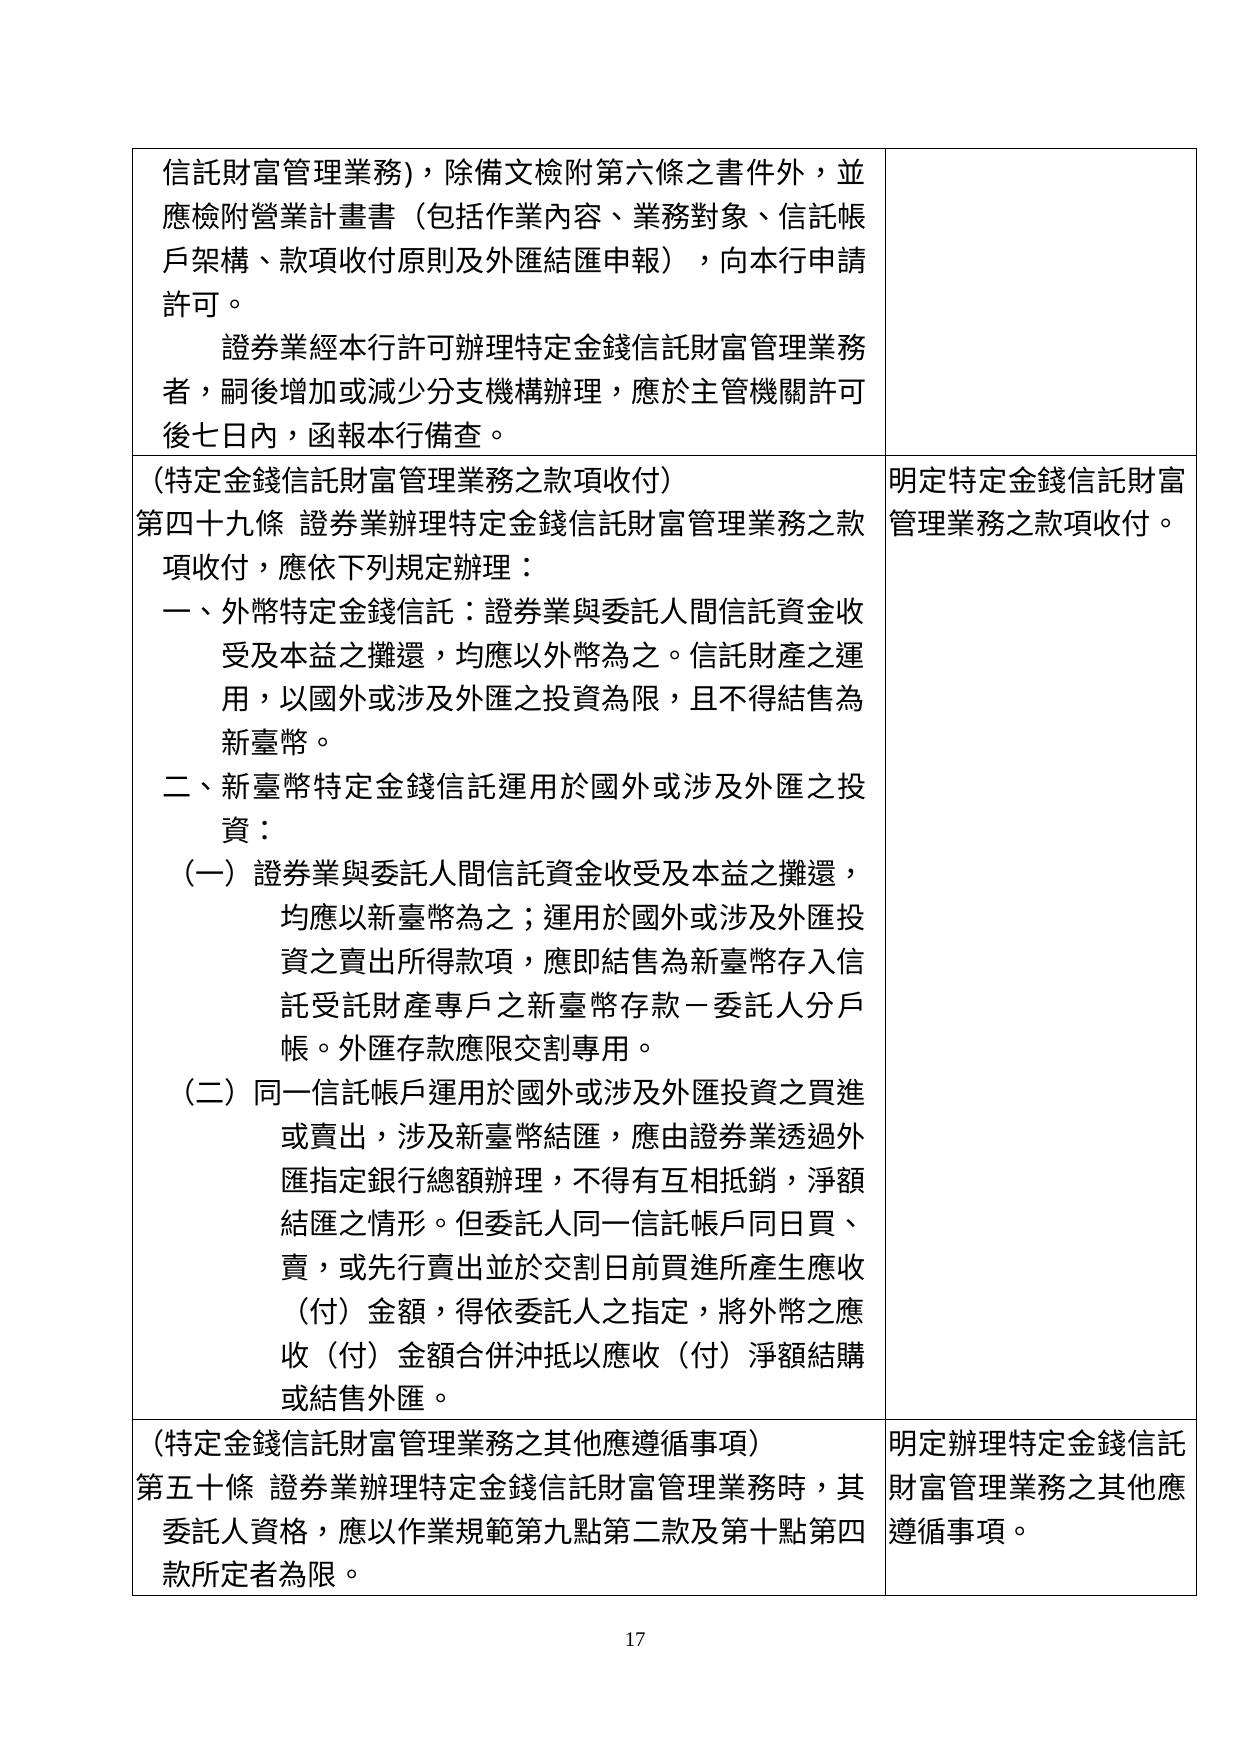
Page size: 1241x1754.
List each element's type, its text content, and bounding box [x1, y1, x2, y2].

table_cell 明定辦理特定金錢信託財富管理業務之其他應遵循事項。 [886, 1420, 1196, 1594]
table_cell 明定特定金錢信託財富管理業務之款項收付。 [886, 456, 1196, 1418]
table_cell （特定金錢信託財富管理業務之其他應遵循事項） 第五十條 證券業辦理特定金錢信託財富管理業務時，其委託人資格，應以作業規範第九點第二款及第十點第四款所定者為限。 [133, 1420, 885, 1594]
table_cell （特定金錢信託財富管理業務之款項收付） 第四十九條 證券業辦理特定金錢信託財富管理業務之款項收付，應依下列規定辦理： 外幣特定金錢信託：證券業與委託人間信託資金收受及本益之攤還，均應以外幣為之。信託財產之運用，以國外或涉及外匯之投資為限，且不得結售為新臺幣。 新臺幣特定金錢信託運用於國外或涉及外匯之投資： （一）證券業與委託人間信託資金收受及本益之攤還，均應以新臺幣為之；運用於國外或涉及外匯投資之賣出所得款項，應即結售為新臺幣存入信託受託財產專戶之新臺幣存款－委託人分戶帳。外匯存款應限交割專用。 （二）同一信託帳戶運用於國外或涉及外匯投資之買進或賣出，涉及新臺幣結匯，應由證券業透過外匯指定銀行總額辦理，不得有互相抵銷，淨額結匯之情形。但委託人同一信託帳戶同日買、賣，或先行賣出並於交割日前買進所產生應收（付）金額，得依委託人之指定，將外幣之應收（付）金額合併沖抵以應收（付）淨額結購或結售外匯。 [133, 456, 885, 1418]
table_cell 信託財富管理業務)，除備文檢附第六條之書件外，並應檢附營業計畫書（包括作業內容、業務對象、信託帳戶架構、款項收付原則及外匯結匯申報），向本行申請許可。 證券業經本行許可辦理特定金錢信託財富管理業務者，嗣後增加或減少分支機構辦理，應於主管機關許可後七日內，函報本行備查。 [133, 149, 885, 455]
table_cell [886, 149, 1196, 455]
